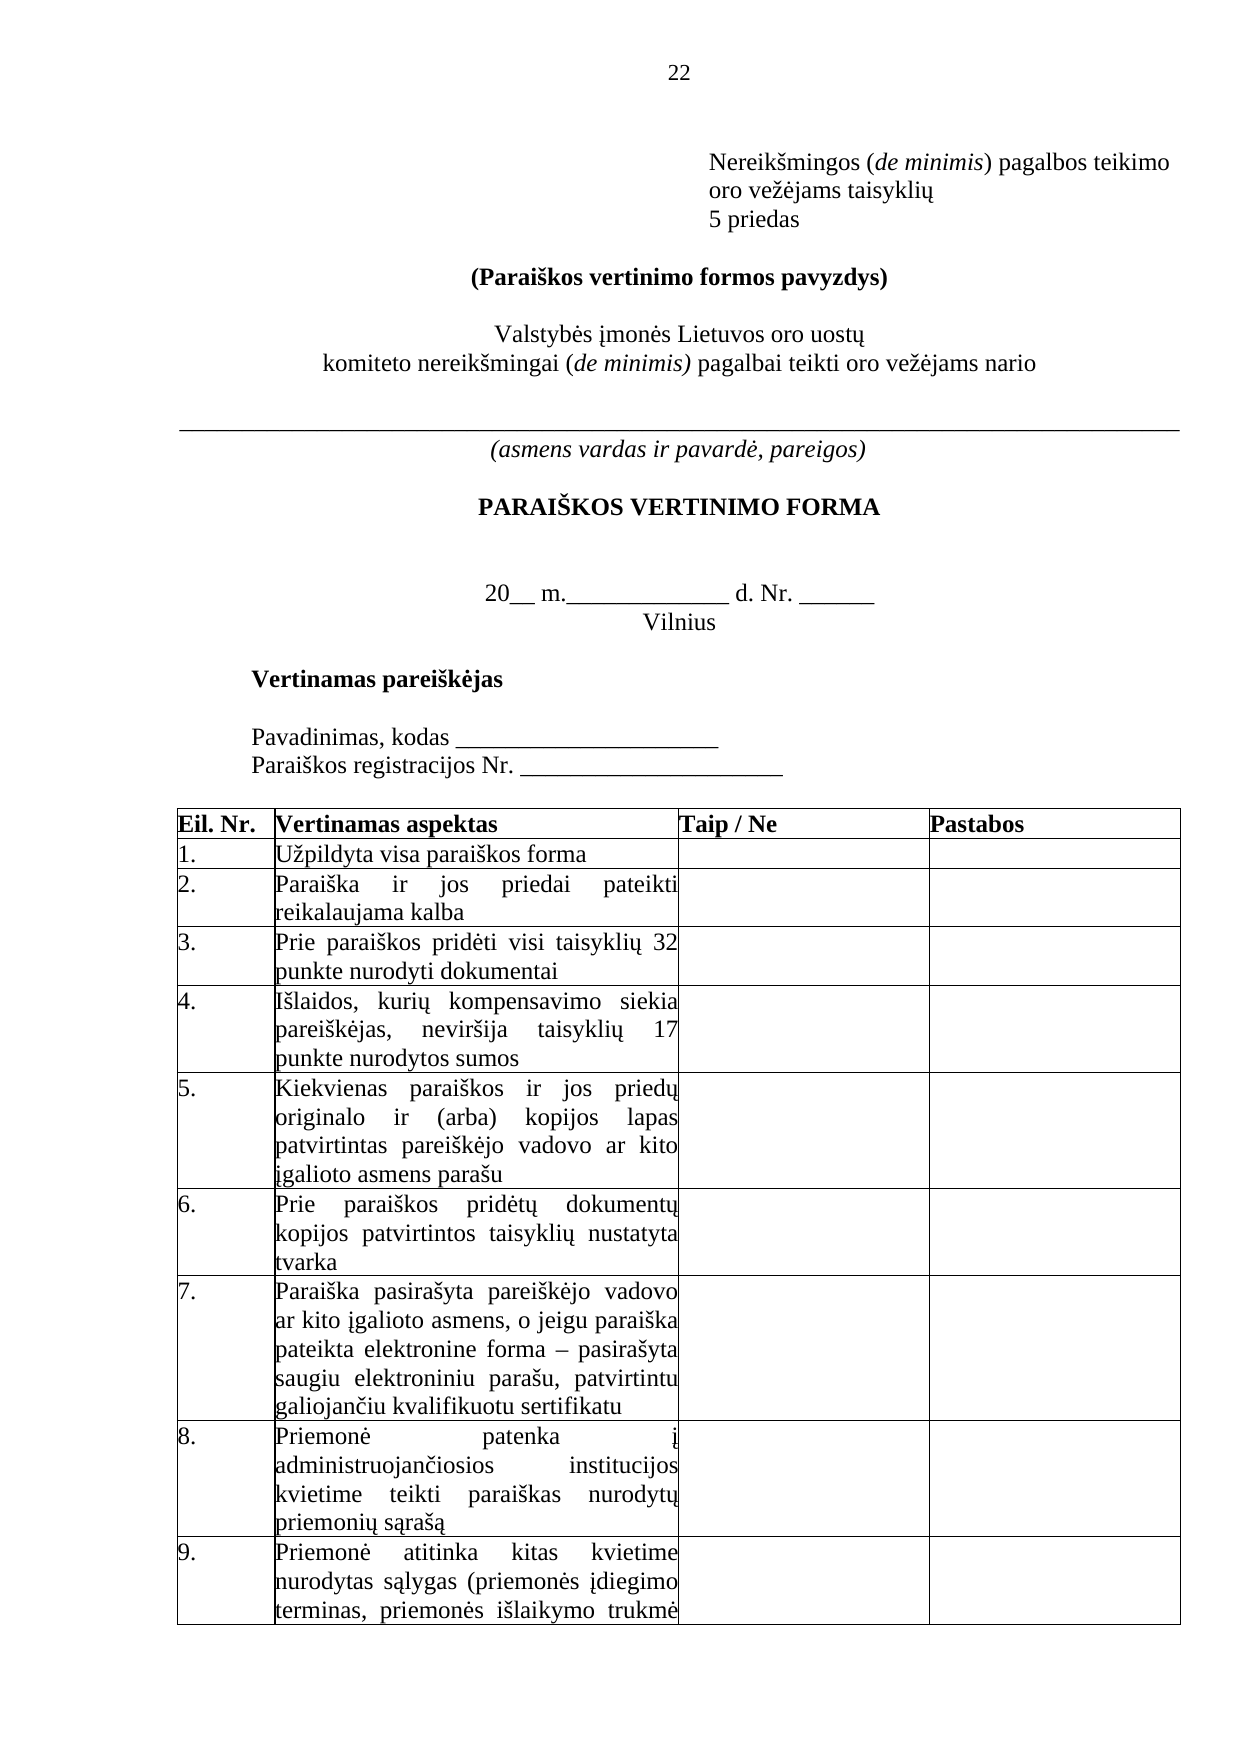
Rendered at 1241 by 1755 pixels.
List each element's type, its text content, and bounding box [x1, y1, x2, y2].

table_cell [930, 1276, 1180, 1420]
text Pavadinimas, kodas _____________________ [177, 722, 1181, 751]
table_cell 1. [178, 839, 274, 868]
table_cell [930, 927, 1180, 985]
table_cell [679, 986, 929, 1072]
table_cell [679, 1073, 929, 1188]
text 5 priedas [709, 204, 1181, 233]
table_cell Priemonė patenka į administruojančiosios institucijos kvietime teikti paraiškas nurodytų priemonių sąrašą [276, 1421, 678, 1536]
table_header Eil. Nr. [178, 809, 274, 838]
table_cell 3. [178, 927, 274, 985]
table_cell [679, 1189, 929, 1275]
table_cell [679, 1276, 929, 1420]
table_cell [930, 1421, 1180, 1536]
table_header Taip / Ne [679, 809, 929, 838]
table_cell Kiekvienas paraiškos ir jos priedų originalo ir (arba) kopijos lapas patvirtintas pareiškėjo vadovo ar kito įgalioto asmens parašu [276, 1073, 678, 1188]
table_cell [930, 1073, 1180, 1188]
table_cell Užpildyta visa paraiškos forma [276, 839, 678, 868]
table_cell 5. [178, 1073, 274, 1188]
text (Paraiškos vertinimo formos pavyzdys) [177, 262, 1181, 291]
table_cell Priemonė atitinka kitas kvietime nurodytas sąlygas (priemonės įdiegimo terminas, priemonės išlaikymo trukmė [276, 1537, 678, 1623]
table_cell 2. [178, 869, 274, 926]
table_cell 9. [178, 1537, 274, 1623]
text PARAIŠKOS VERTINIMO FORMA [177, 492, 1181, 521]
text komiteto nereikšmingai (de minimis) pagalbai teikti oro vežėjams nario [177, 348, 1181, 377]
text (asmens vardas ir pavardė, pareigos) [177, 434, 1181, 463]
text ________________________________________________________________________________ [177, 406, 1181, 434]
text oro vežėjams taisyklių [709, 176, 1181, 204]
text Vertinamas pareiškėjas [177, 664, 1181, 693]
table_cell [679, 839, 929, 868]
text Nereikšmingos (de minimis) pagalbos teikimo [709, 147, 1181, 176]
table_cell [679, 1421, 929, 1536]
table_cell Prie paraiškos pridėti visi taisyklių 32 punkte nurodyti dokumentai [276, 927, 678, 985]
text Valstybės įmonės Lietuvos oro uostų [177, 319, 1181, 348]
table_cell [679, 869, 929, 926]
table_cell Prie paraiškos pridėtų dokumentų kopijos patvirtintos taisyklių nustatyta tvarka [276, 1189, 678, 1275]
text 20__ m._____________ d. Nr. ______ [177, 578, 1181, 607]
table_cell 6. [178, 1189, 274, 1275]
table_cell [930, 869, 1180, 926]
table_cell [679, 1537, 929, 1623]
table_cell [930, 1537, 1180, 1623]
table_cell 7. [178, 1276, 274, 1420]
text Vilnius [177, 607, 1181, 636]
table_cell [930, 986, 1180, 1072]
table_cell 8. [178, 1421, 274, 1536]
table_cell 4. [178, 986, 274, 1072]
table_header Vertinamas aspektas [276, 809, 678, 838]
table_cell [930, 839, 1180, 868]
table_cell Išlaidos, kurių kompensavimo siekia pareiškėjas, neviršija taisyklių 17 punkte nurodytos sumos [276, 986, 678, 1072]
table_cell [679, 927, 929, 985]
text Paraiškos registracijos Nr. _____________________ [177, 751, 1181, 779]
table_cell Paraiška ir jos priedai pateikti reikalaujama kalba [276, 869, 678, 926]
table_header Pastabos [930, 809, 1180, 838]
table_cell Paraiška pasirašyta pareiškėjo vadovo ar kito įgalioto asmens, o jeigu paraiška pateikta elektronine forma – pasirašyta saugiu elektroniniu parašu, patvirtintu galiojančiu kvalifikuotu sertifikatu [276, 1276, 678, 1420]
table_cell [930, 1189, 1180, 1275]
